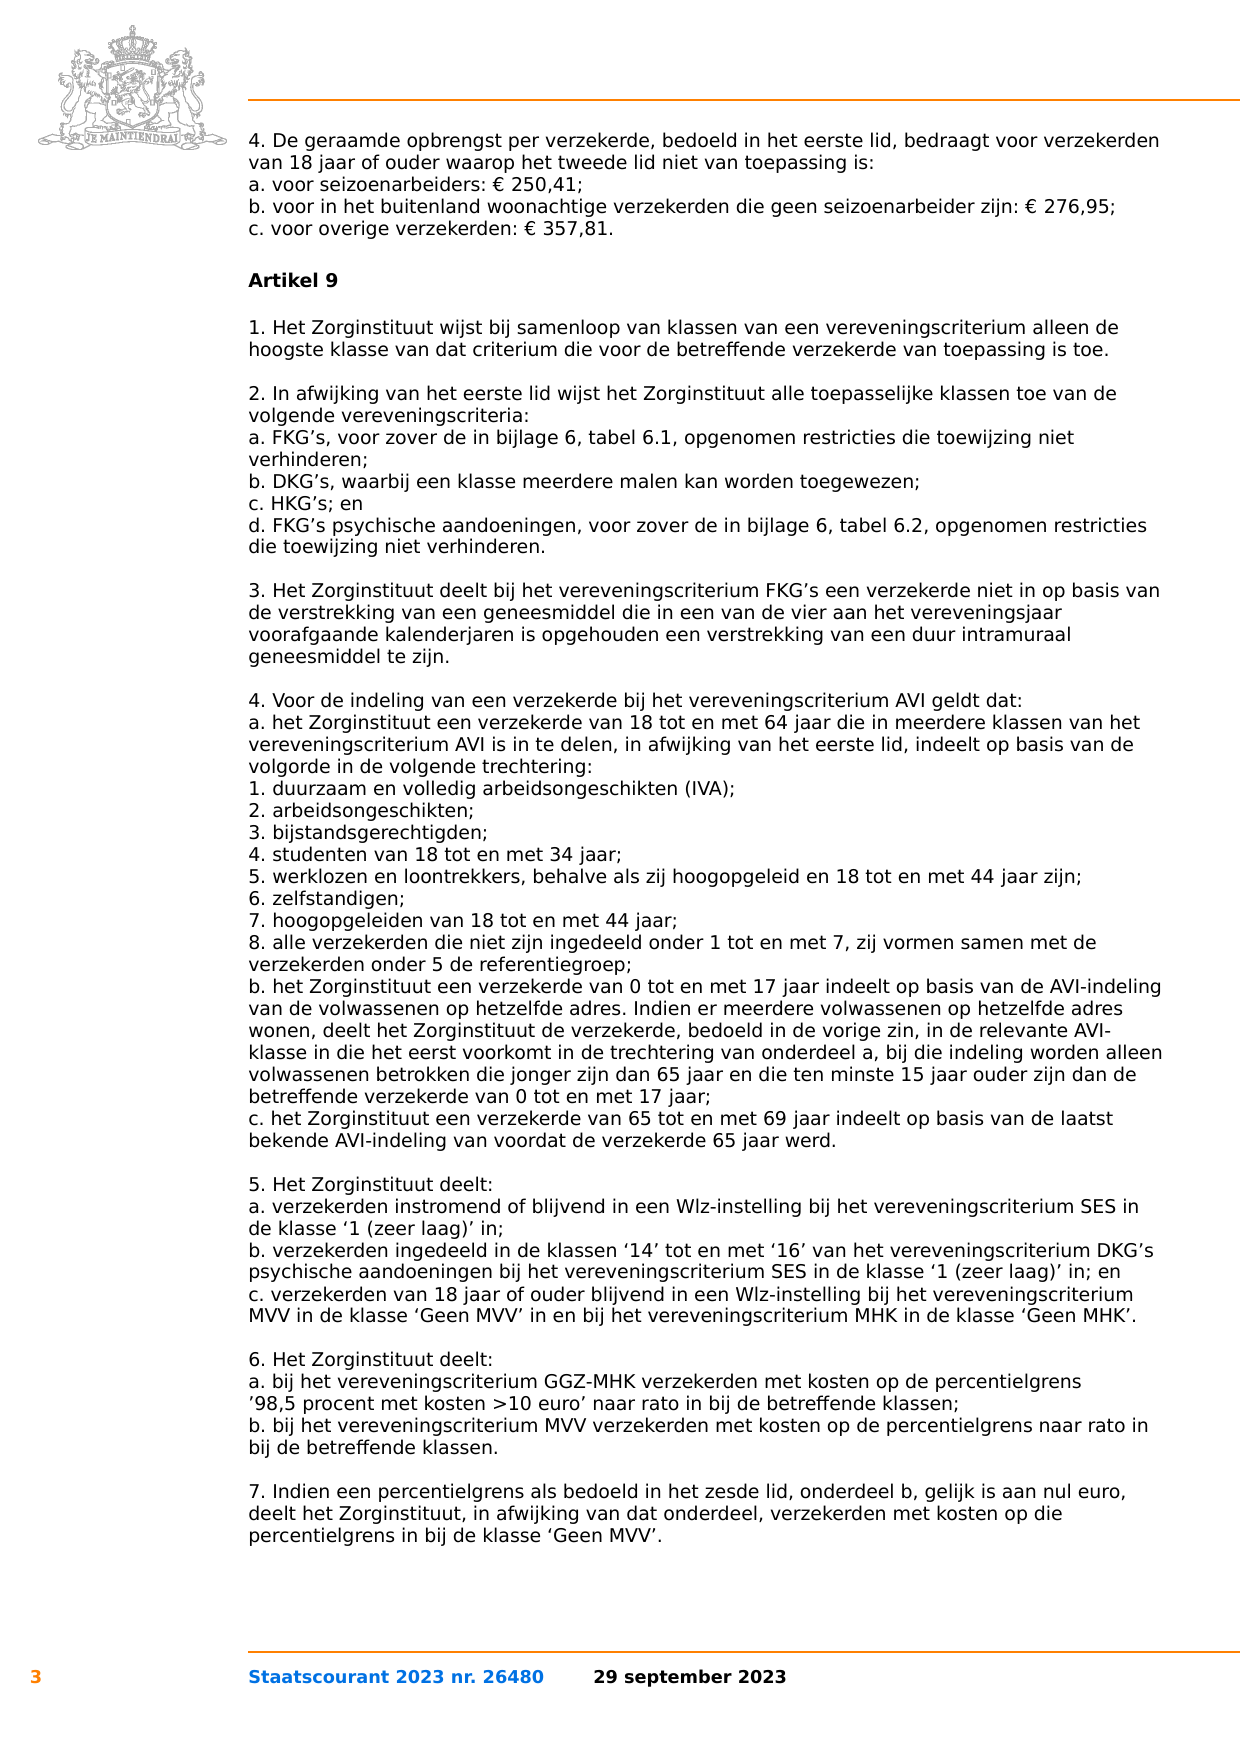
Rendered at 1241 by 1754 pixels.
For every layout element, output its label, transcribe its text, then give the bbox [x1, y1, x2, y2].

text 7. hoogopgeleiden van 18 tot en met 44 jaar; [248, 910, 1163, 932]
text 6. zelfstandigen; [248, 888, 1163, 910]
text 8. alle verzekerden die niet zijn ingedeeld onder 1 tot en met 7, zij vormen samen met de verzekerden onder 5 de referentiegroep; [248, 932, 1163, 976]
text 4. studenten van 18 tot en met 34 jaar; [248, 844, 1163, 866]
text 3. bijstandsgerechtigden; [248, 822, 1163, 844]
picture [38, 25, 227, 150]
text 5. Het Zorginstituut deelt: [248, 1173, 1163, 1196]
text 6. Het Zorginstituut deelt: [248, 1349, 1163, 1371]
text b. DKG’s, waarbij een klasse meerdere malen kan worden toegewezen; [248, 471, 1163, 492]
text 3. Het Zorginstituut deelt bij het vereveningscriterium FKG’s een verzekerde niet in op basis van de verstrekking van een geneesmiddel die in een van de vier aan het vereveningsjaar voorafgaande kalenderjaren is opgehouden een verstrekking van een duur intramuraal geneesmiddel te zijn. [248, 580, 1163, 668]
text c. voor overige verzekerden: € 357,81. [248, 218, 1163, 240]
text a. verzekerden instromend of blijvend in een Wlz-instelling bij het vereveningscriterium SES in de klasse ‘1 (zeer laag)’ in; [248, 1196, 1163, 1239]
text 2. arbeidsongeschikten; [248, 800, 1163, 822]
text 1. duurzaam en volledig arbeidsongeschikten (IVA); [248, 778, 1163, 800]
text 4. Voor de indeling van een verzekerde bij het vereveningscriterium AVI geldt dat: [248, 690, 1163, 712]
text b. voor in het buitenland woonachtige verzekerden die geen seizoenarbeider zijn: € 276,95; [248, 196, 1163, 218]
text 5. werklozen en loontrekkers, behalve als zij hoogopgeleid en 18 tot en met 44 jaar zijn; [248, 866, 1163, 888]
text a. bij het vereveningscriterium GGZ-MHK verzekerden met kosten op de percentielgrens ’98,5 procent met kosten >10 euro’ naar rato in bij de betreffende klassen; [248, 1371, 1163, 1415]
text c. verzekerden van 18 jaar of ouder blijvend in een Wlz-instelling bij het vereveningscriterium MVV in de klasse ‘Geen MVV’ in en bij het vereveningscriterium MHK in de klasse ‘Geen MHK’. [248, 1283, 1163, 1327]
text d. FKG’s psychische aandoeningen, voor zover de in bijlage 6, tabel 6.2, opgenomen restricties die toewijzing niet verhinderen. [248, 514, 1163, 558]
text a. voor seizoenarbeiders: € 250,41; [248, 174, 1163, 196]
subtitle Artikel 9 [248, 270, 1163, 292]
text b. verzekerden ingedeeld in de klassen ‘14’ tot en met ‘16’ van het vereveningscriterium DKG’s psychische aandoeningen bij het vereveningscriterium SES in de klasse ‘1 (zeer laag)’ in; en [248, 1239, 1163, 1283]
text a. het Zorginstituut een verzekerde van 18 tot en met 64 jaar die in meerdere klassen van het vereveningscriterium AVI is in te delen, in afwijking van het eerste lid, indeelt op basis van de volgorde in de volgende trechtering: [248, 712, 1163, 778]
text 7. Indien een percentielgrens als bedoeld in het zesde lid, onderdeel b, gelijk is aan nul euro, deelt het Zorginstituut, in afwijking van dat onderdeel, verzekerden met kosten op die percentielgrens in bij de klasse ‘Geen MVV’. [248, 1481, 1163, 1547]
text 2. In afwijking van het eerste lid wijst het Zorginstituut alle toepasselijke klassen toe van de volgende vereveningscriteria: [248, 383, 1163, 427]
text c. HKG’s; en [248, 492, 1163, 514]
text b. bij het vereveningscriterium MVV verzekerden met kosten op de percentielgrens naar rato in bij de betreffende klassen. [248, 1415, 1163, 1459]
text 4. De geraamde opbrengst per verzekerde, bedoeld in het eerste lid, bedraagt voor verzekerden van 18 jaar of ouder waarop het tweede lid niet van toepassing is: [248, 130, 1163, 174]
text a. FKG’s, voor zover de in bijlage 6, tabel 6.1, opgenomen restricties die toewijzing niet verhinderen; [248, 427, 1163, 471]
text c. het Zorginstituut een verzekerde van 65 tot en met 69 jaar indeelt op basis van de laatst bekende AVI-indeling van voordat de verzekerde 65 jaar werd. [248, 1108, 1163, 1152]
text b. het Zorginstituut een verzekerde van 0 tot en met 17 jaar indeelt op basis van de AVI-indeling van de volwassenen op hetzelfde adres. Indien er meerdere volwassenen op hetzelfde adres wonen, deelt het Zorginstituut de verzekerde, bedoeld in de vorige zin, in de relevante AVI-klasse in die het eerst voorkomt in de trechtering van onderdeel a, bij die indeling worden alleen volwassenen betrokken die jonger zijn dan 65 jaar en die ten minste 15 jaar ouder zijn dan de betreffende verzekerde van 0 tot en met 17 jaar; [248, 976, 1163, 1108]
text 1. Het Zorginstituut wijst bij samenloop van klassen van een vereveningscriterium alleen de hoogste klasse van dat criterium die voor de betreffende verzekerde van toepassing is toe. [248, 317, 1163, 361]
